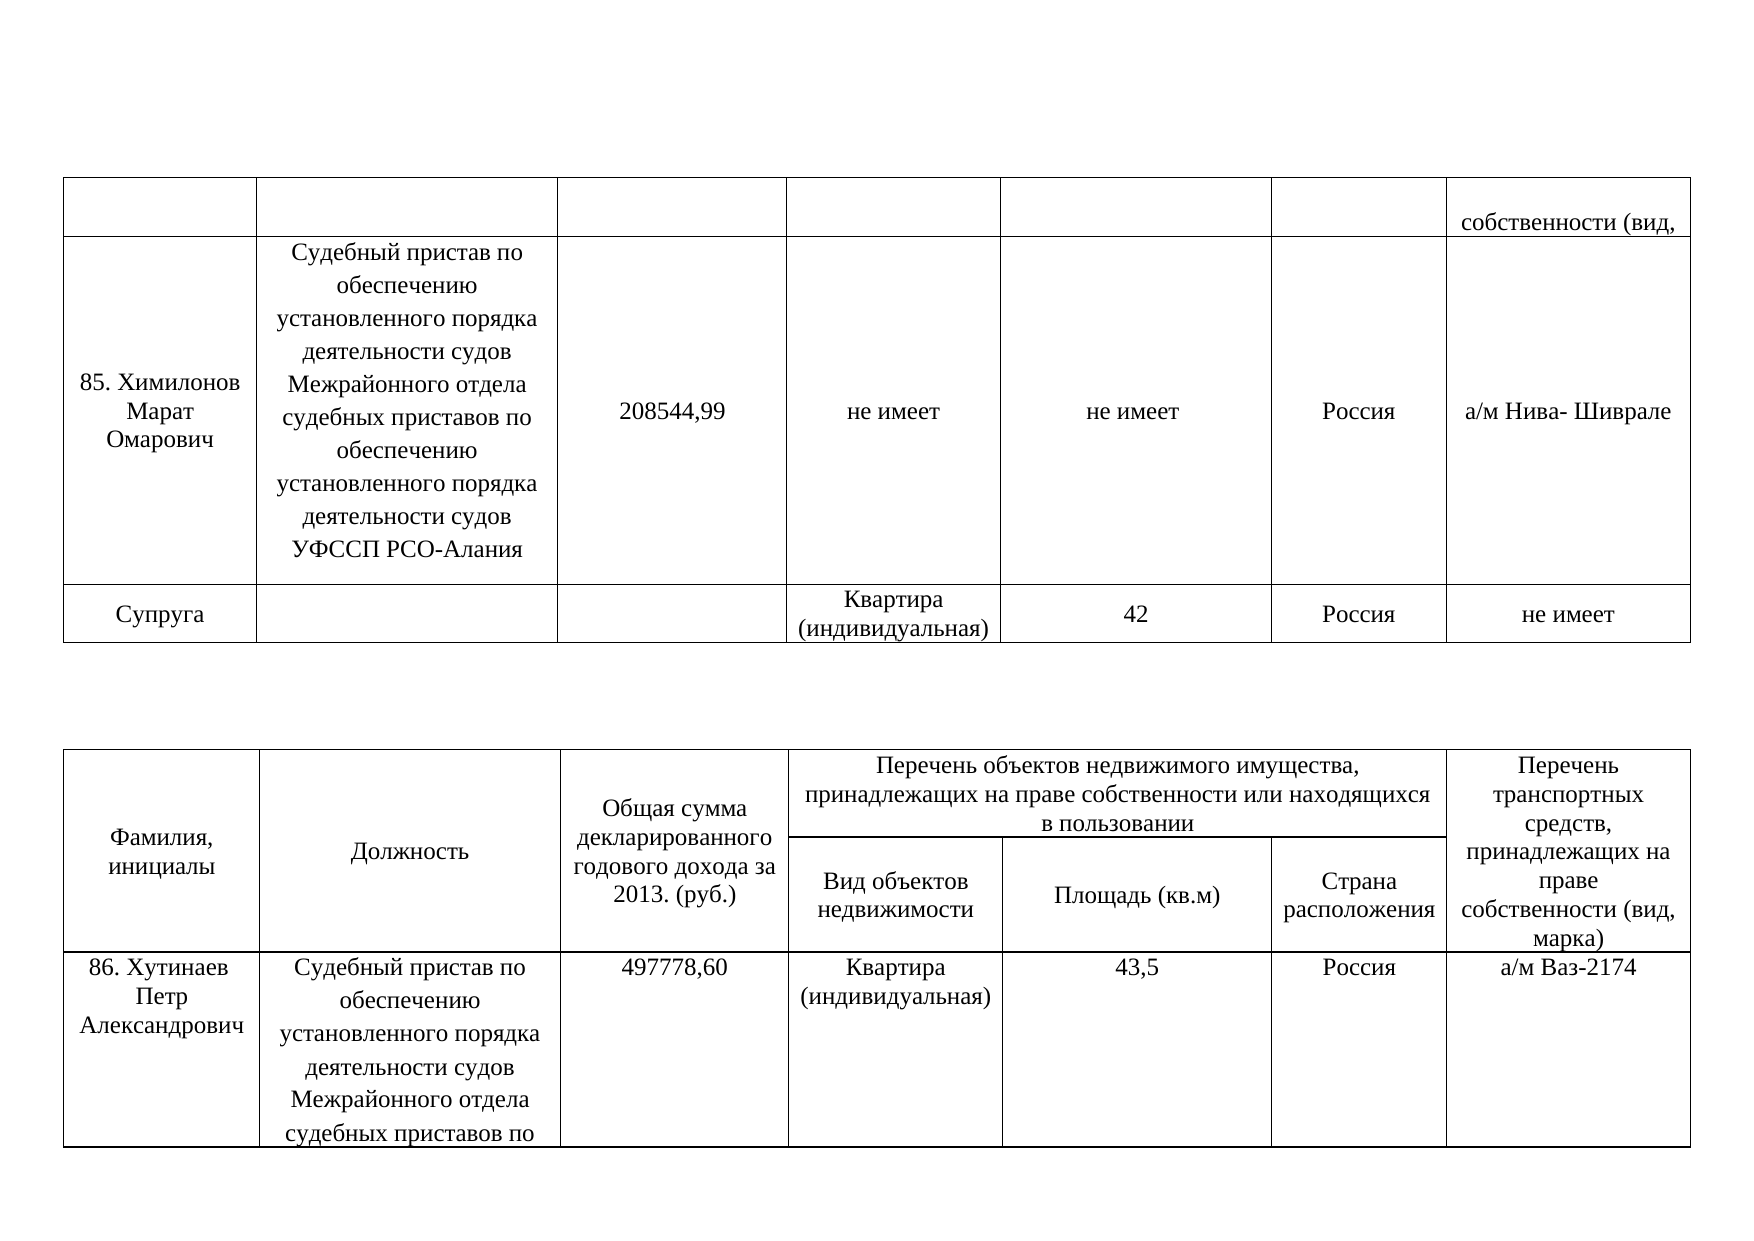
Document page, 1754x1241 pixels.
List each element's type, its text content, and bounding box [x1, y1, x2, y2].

table_header [64, 178, 256, 236]
table_cell [558, 585, 786, 642]
table_cell [787, 178, 1000, 236]
table_header Перечень транспортных средств, принадлежащих на праве собственности (вид, марка) [1447, 178, 1690, 236]
table_cell [257, 585, 557, 642]
table_cell Россия [1272, 953, 1446, 1146]
table_cell Россия [1272, 585, 1446, 642]
table_cell а/м Нива- Шиврале [1447, 237, 1690, 583]
table_cell не имеет [1001, 237, 1271, 583]
table_header Общая сумма декларированного годового дохода за 2013. (руб.) [561, 750, 788, 951]
table_header Перечень объектов недвижимого имущества, принадлежащих на праве собственности или находящихся в пользовании [789, 750, 1446, 836]
table_cell Страна расположения [1272, 838, 1446, 951]
table_cell 42 [1001, 585, 1271, 642]
table_cell 497778,60 [561, 953, 788, 1146]
table_cell 43,5 [1003, 953, 1271, 1146]
table_cell Вид объектов недвижимости [789, 838, 1002, 951]
table_cell Квартира (индивидуальная) [789, 953, 1002, 1146]
table_cell 85. Химилонов Марат Омарович [64, 237, 256, 583]
table_cell 208544,99 [558, 237, 786, 583]
table_header Перечень транспортных средств, принадлежащих на праве собственности (вид, марка) [1447, 750, 1690, 951]
table_cell Квартира (индивидуальная) [787, 585, 1000, 642]
table_cell не имеет [787, 237, 1000, 583]
table_cell 86. Хутинаев Петр Александрович [64, 953, 259, 1146]
table_cell супруга [64, 585, 256, 642]
table_cell Россия [1272, 237, 1446, 583]
table_header [257, 178, 557, 236]
table_cell не имеет [1447, 585, 1690, 642]
table_cell Судебный пристав по обеспечению установленного порядка деятельности судов Межрайонного отдела судебных приставов по обеспечению установленного порядка деятельности судов УФССП РСО-Алания [257, 237, 557, 583]
table_cell Площадь (кв.м) [1003, 838, 1271, 951]
table_header Фамилия, инициалы [64, 750, 259, 951]
table_cell а/м Ваз-2174 [1447, 953, 1690, 1146]
table_header [558, 178, 786, 236]
table_cell [1001, 178, 1271, 236]
table_cell Судебный пристав по обеспечению установленного порядка деятельности судов Межрайонного отдела судебных приставов по [260, 953, 560, 1146]
table_cell [1272, 178, 1446, 236]
table_header Должность [260, 750, 560, 951]
